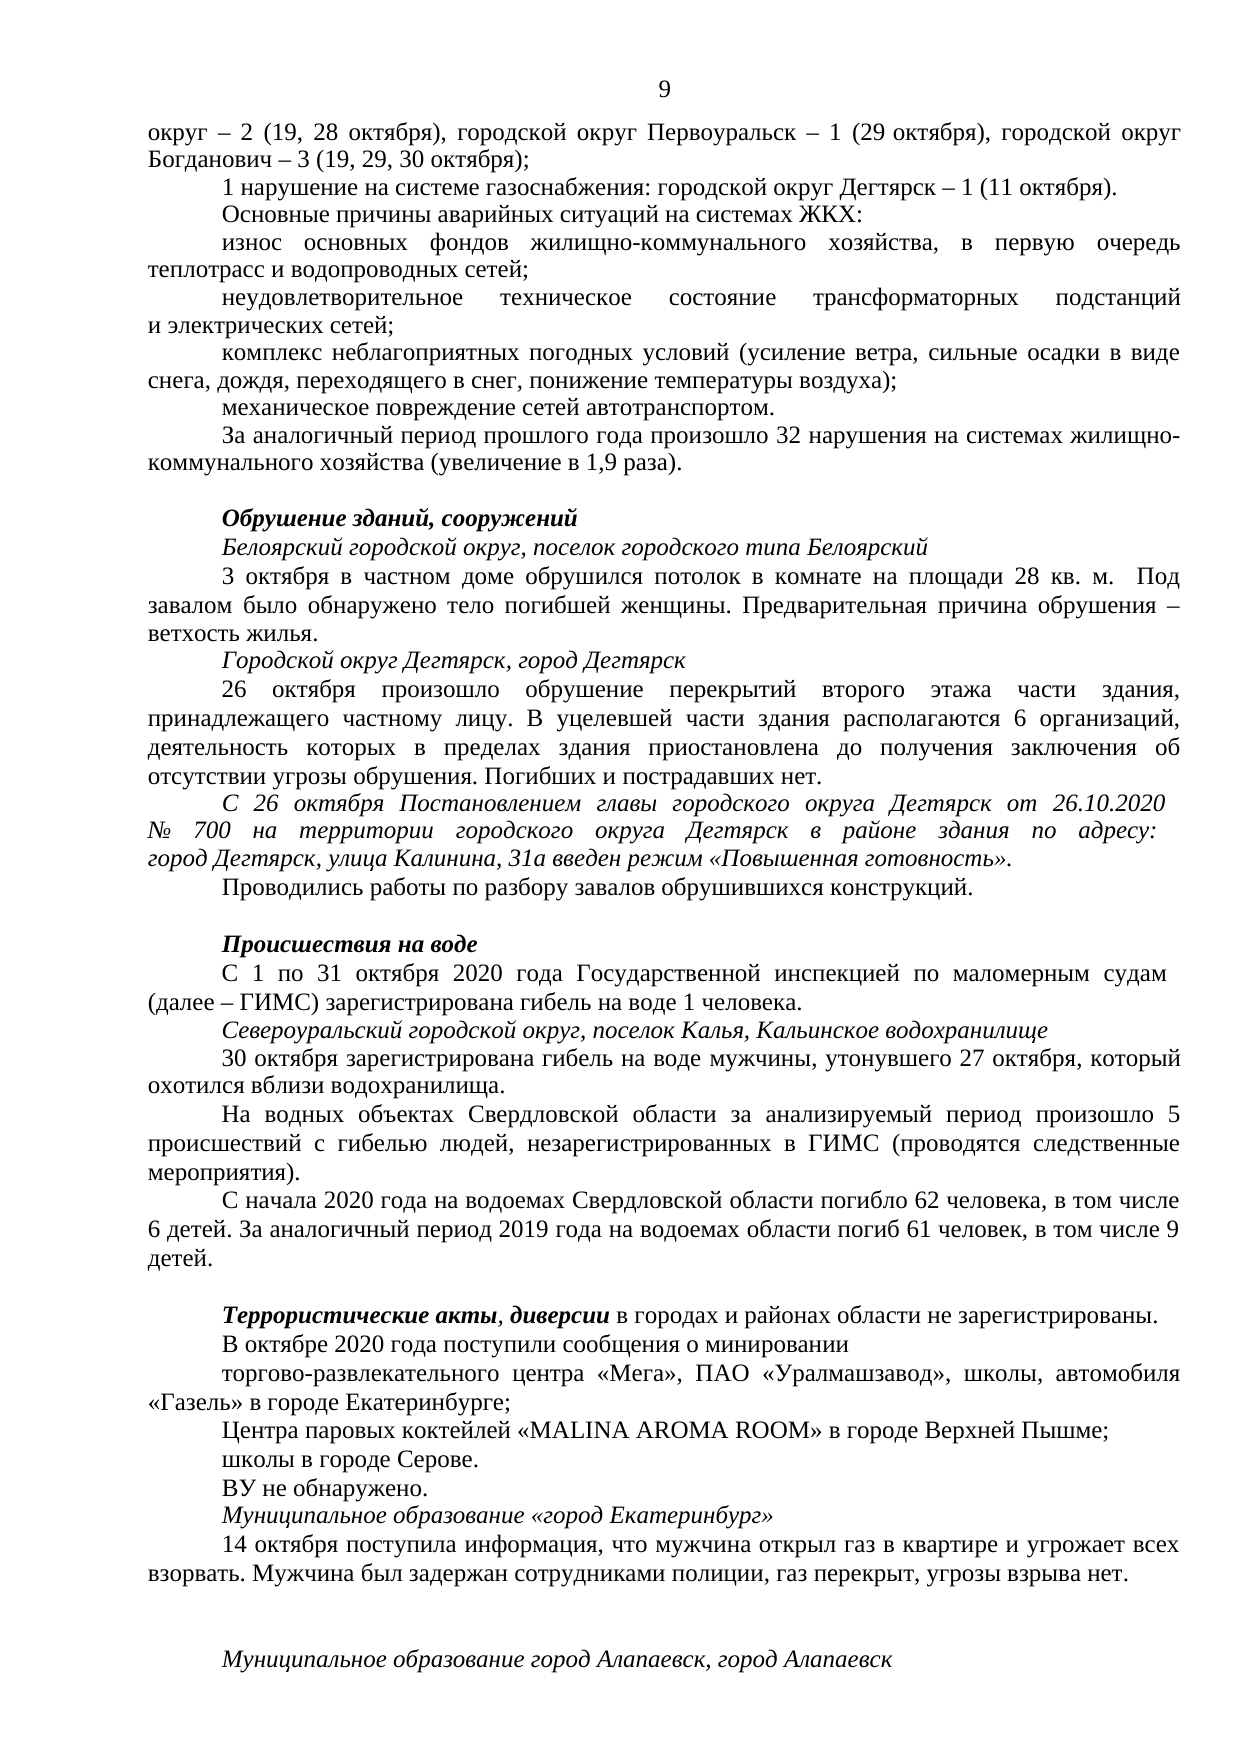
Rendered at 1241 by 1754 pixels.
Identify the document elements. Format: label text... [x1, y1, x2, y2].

text механическое повреждение сетей автотранспортом. [148, 393, 1181, 421]
text Происшествия на воде [148, 929, 1181, 958]
text износ основных фондов жилищно-коммунального хозяйства, в первую очередь теплотрасс и водопроводных сетей; [148, 228, 1181, 283]
text В октябре 2020 года поступили сообщения о минировании [148, 1329, 1181, 1358]
text С 1 по 31 октября 2020 года Государственной инспекцией по маломерным судам (далее – ГИМС) зарегистрирована гибель на воде 1 человека. [148, 958, 1181, 1015]
text комплекс неблагоприятных погодных условий (усиление ветра, сильные осадки в виде снега, дождя, переходящего в снег, понижение температуры воздуха); [148, 338, 1181, 393]
text Городской округ Дегтярск, город Дегтярск [148, 647, 1181, 674]
text 3 октября в частном доме обрушился потолок в комнате на площади 28 кв. м. Под завалом было обнаружено тело погибшей женщины. Предварительная причина обрушения – ветхость жилья. [148, 561, 1181, 647]
text неудовлетворительное техническое состояние трансформаторных подстанций и электрических сетей; [148, 283, 1181, 338]
text Обрушение зданий, сооружений [148, 505, 1181, 532]
text 26 октября произошло обрушение перекрытий второго этажа части здания, принадлежащего частному лицу. В уцелевшей части здания располагаются 6 организаций, деятельность которых в пределах здания приостановлена до получения заключения об отсутствии угрозы обрушения. Погибших и пострадавших нет. [148, 674, 1181, 789]
text Североуральский городской округ, поселок Калья, Кальинское водохранилище [148, 1015, 1181, 1044]
text Проводились работы по разбору завалов обрушившихся конструкций. [148, 872, 1181, 900]
text С 26 октября Постановлением главы городского округа Дегтярск от 26.10.2020 № 700 на территории городского округа Дегтярск в районе здания по адресу: город Дегтярск, улица Калинина, 31а введен режим «Повышенная готовность». [148, 789, 1181, 872]
text школы в городе Серове. [148, 1444, 1181, 1473]
text На водных объектах Свердловской области за анализируемый период произошло 5 происшествий с гибелью людей, незарегистрированных в ГИМС (проводятся следственные мероприятия). [148, 1099, 1181, 1185]
text ВУ не обнаружено. [148, 1473, 1181, 1502]
text 30 октября зарегистрирована гибель на воде мужчины, утонувшего 27 октября, который охотился вблизи водохранилища. [148, 1044, 1181, 1099]
text торгово-развлекательного центра «Мега», ПАО «Уралмашзавод», школы, автомобиля «Газель» в городе Екатеринбурге; [148, 1358, 1181, 1415]
text С начала 2020 года на водоемах Свердловской области погибло 62 человека, в том числе 6 детей. За аналогичный период 2019 года на водоемах области погиб 61 человек, в том числе 9 детей. [148, 1185, 1181, 1272]
text За аналогичный период прошлого года произошло 32 нарушения на системах жилищно-коммунального хозяйства (увеличение в 1,9 раза). [148, 421, 1181, 476]
text Муниципальное образование «город Екатеринбург» [148, 1502, 1181, 1529]
text Террористические акты, диверсии в городах и районах области не зарегистрированы. [148, 1300, 1181, 1329]
text Белоярский городской округ, поселок городского типа Белоярский [148, 532, 1181, 561]
text 14 октября поступила информация, что мужчина открыл газ в квартире и угрожает всех взорвать. Мужчина был задержан сотрудниками полиции, газ перекрыт, угрозы взрыва нет. [148, 1529, 1181, 1586]
text Муниципальное образование город Алапаевск, город Алапаевск [148, 1644, 1181, 1673]
text 1 нарушение на системе газоснабжения: городской округ Дегтярск – 1 (11 октября). [148, 173, 1181, 201]
text Центра паровых коктейлей «MALINA AROMA ROOM» в городе Верхней Пышме; [148, 1415, 1181, 1444]
text Основные причины аварийных ситуаций на системах ЖКХ: [148, 201, 1181, 228]
text округ – 2 (19, 28 октября), городской округ Первоуральск – 1 (29 октября), городской округ Богданович – 3 (19, 29, 30 октября); [148, 118, 1181, 173]
